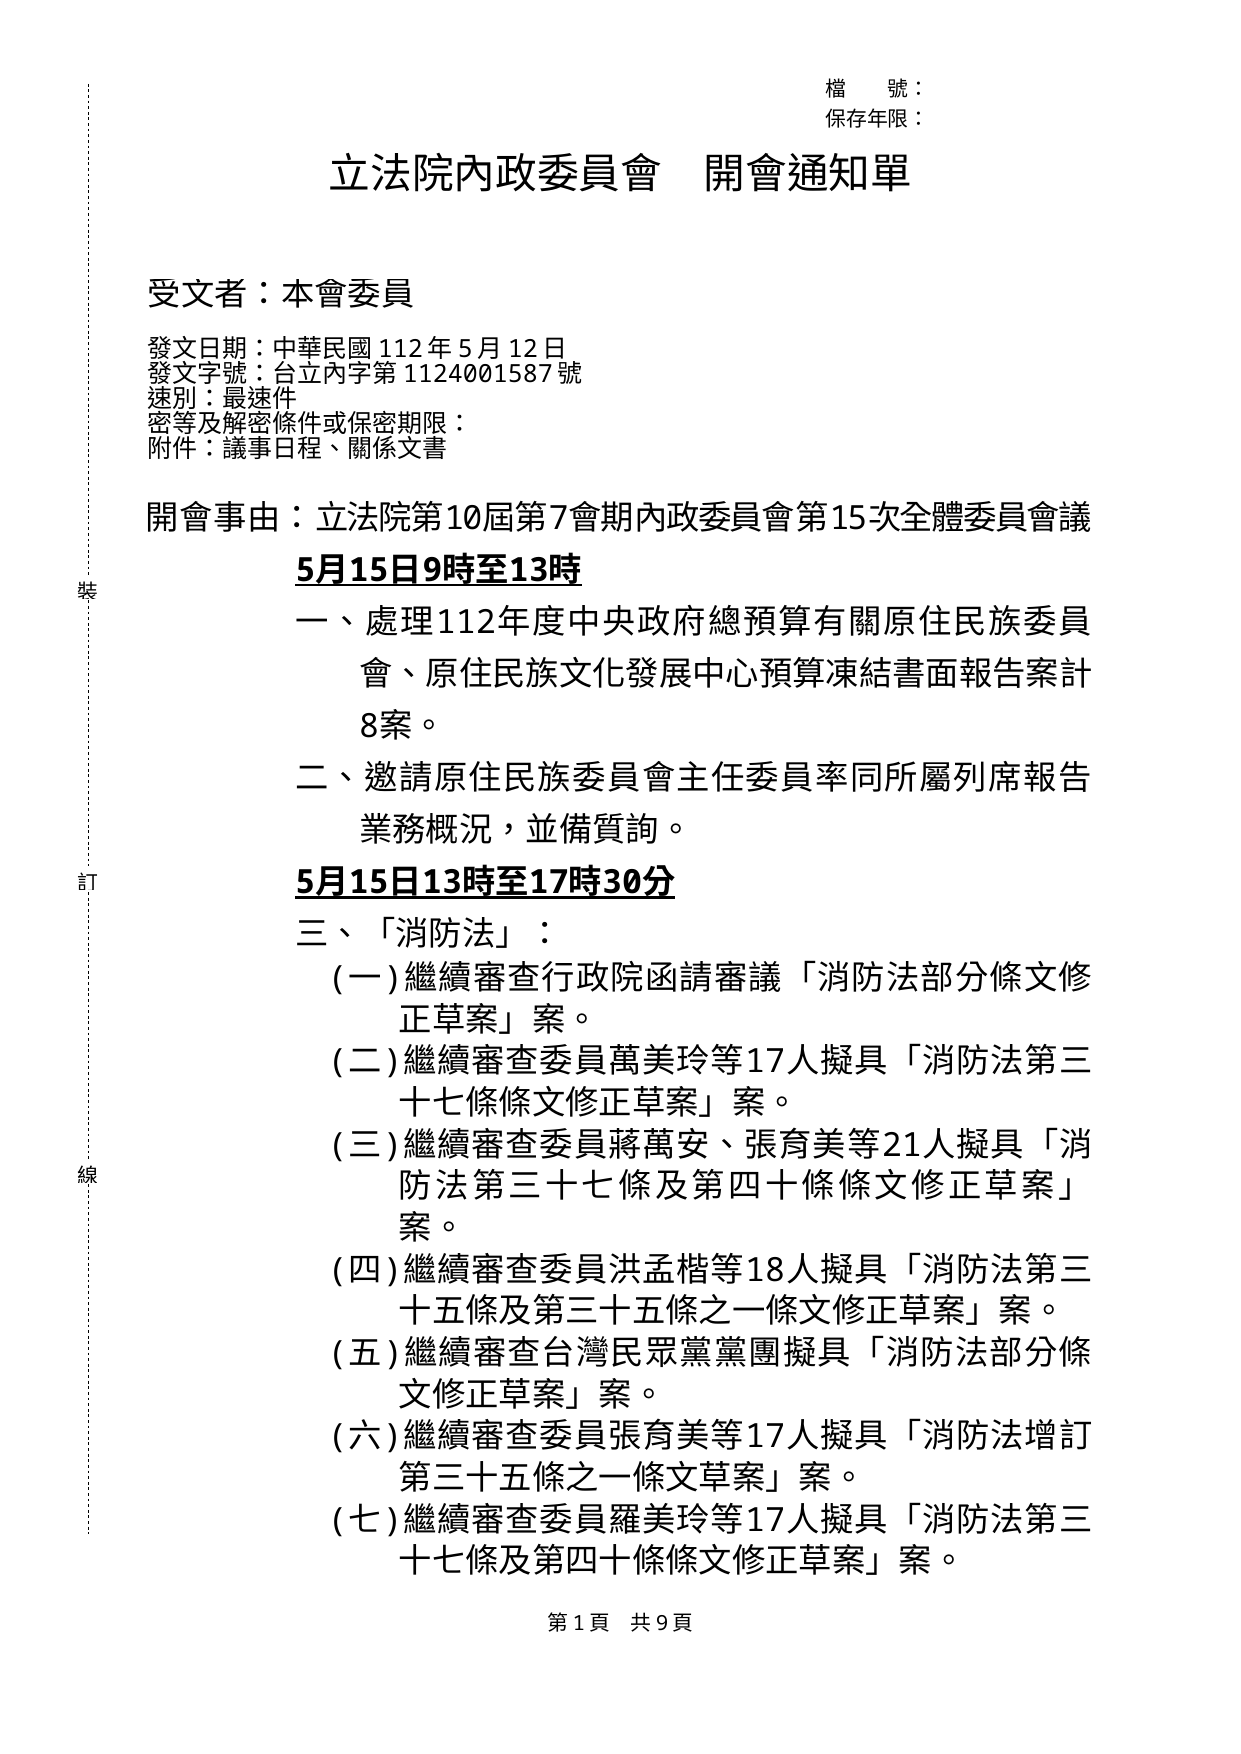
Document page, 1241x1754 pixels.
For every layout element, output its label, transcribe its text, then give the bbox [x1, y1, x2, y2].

text (五)繼續審查台灣民眾黨黨團擬具「消防法部分條文修正草案」案。 [327, 1331, 1093, 1414]
text 速別：最速件 [148, 387, 1092, 412]
text 二、邀請原住民族委員會主任委員率同所屬列席報告業務概況，並備質詢。 [295, 748, 1092, 852]
text (七)繼續審查委員羅美玲等17人擬具「消防法第三十七條及第四十條條文修正草案」案。 [327, 1498, 1093, 1581]
text 發文日期：中華民國112年5月12日 [148, 337, 1092, 362]
text (一)繼續審查行政院函請審議「消防法部分條文修正草案」案。 [327, 956, 1093, 1039]
text 開會事由：立法院第10屆第7會期內政委員會第15次全體委員會議 5月15日9時至13時 [145, 487, 1092, 592]
text 檔 號： [825, 72, 1070, 102]
text 三、「消防法」： [295, 904, 1092, 956]
text 密等及解密條件或保密期限： [148, 412, 1092, 437]
text 受文者：本會委員 [148, 275, 1092, 312]
text (二)繼續審查委員萬美玲等17人擬具「消防法第三十七條條文修正草案」案。 [327, 1039, 1093, 1123]
text 5月15日13時至17時30分 [295, 852, 1092, 904]
title 立法院內政委員會 開會通知單 [148, 158, 1092, 233]
title [810, 64, 1085, 151]
text 一、處理112年度中央政府總預算有關原住民族委員會、原住民族文化發展中心預算凍結書面報告案計8案。 [295, 592, 1092, 748]
text 保存年限： [825, 102, 1070, 132]
text (三)繼續審查委員蔣萬安、張育美等21人擬具「消防法第三十七條及第四十條條文修正草案」案。 [327, 1123, 1093, 1248]
text (六)繼續審查委員張育美等17人擬具「消防法增訂第三十五條之一條文草案」案。 [327, 1414, 1093, 1498]
text 發文字號：台立內字第1124001587號 [148, 362, 1092, 387]
text (四)繼續審查委員洪孟楷等18人擬具「消防法第三十五條及第三十五條之一條文修正草案」案。 [327, 1248, 1093, 1331]
text 附件：議事日程、關係文書 [148, 437, 1092, 462]
